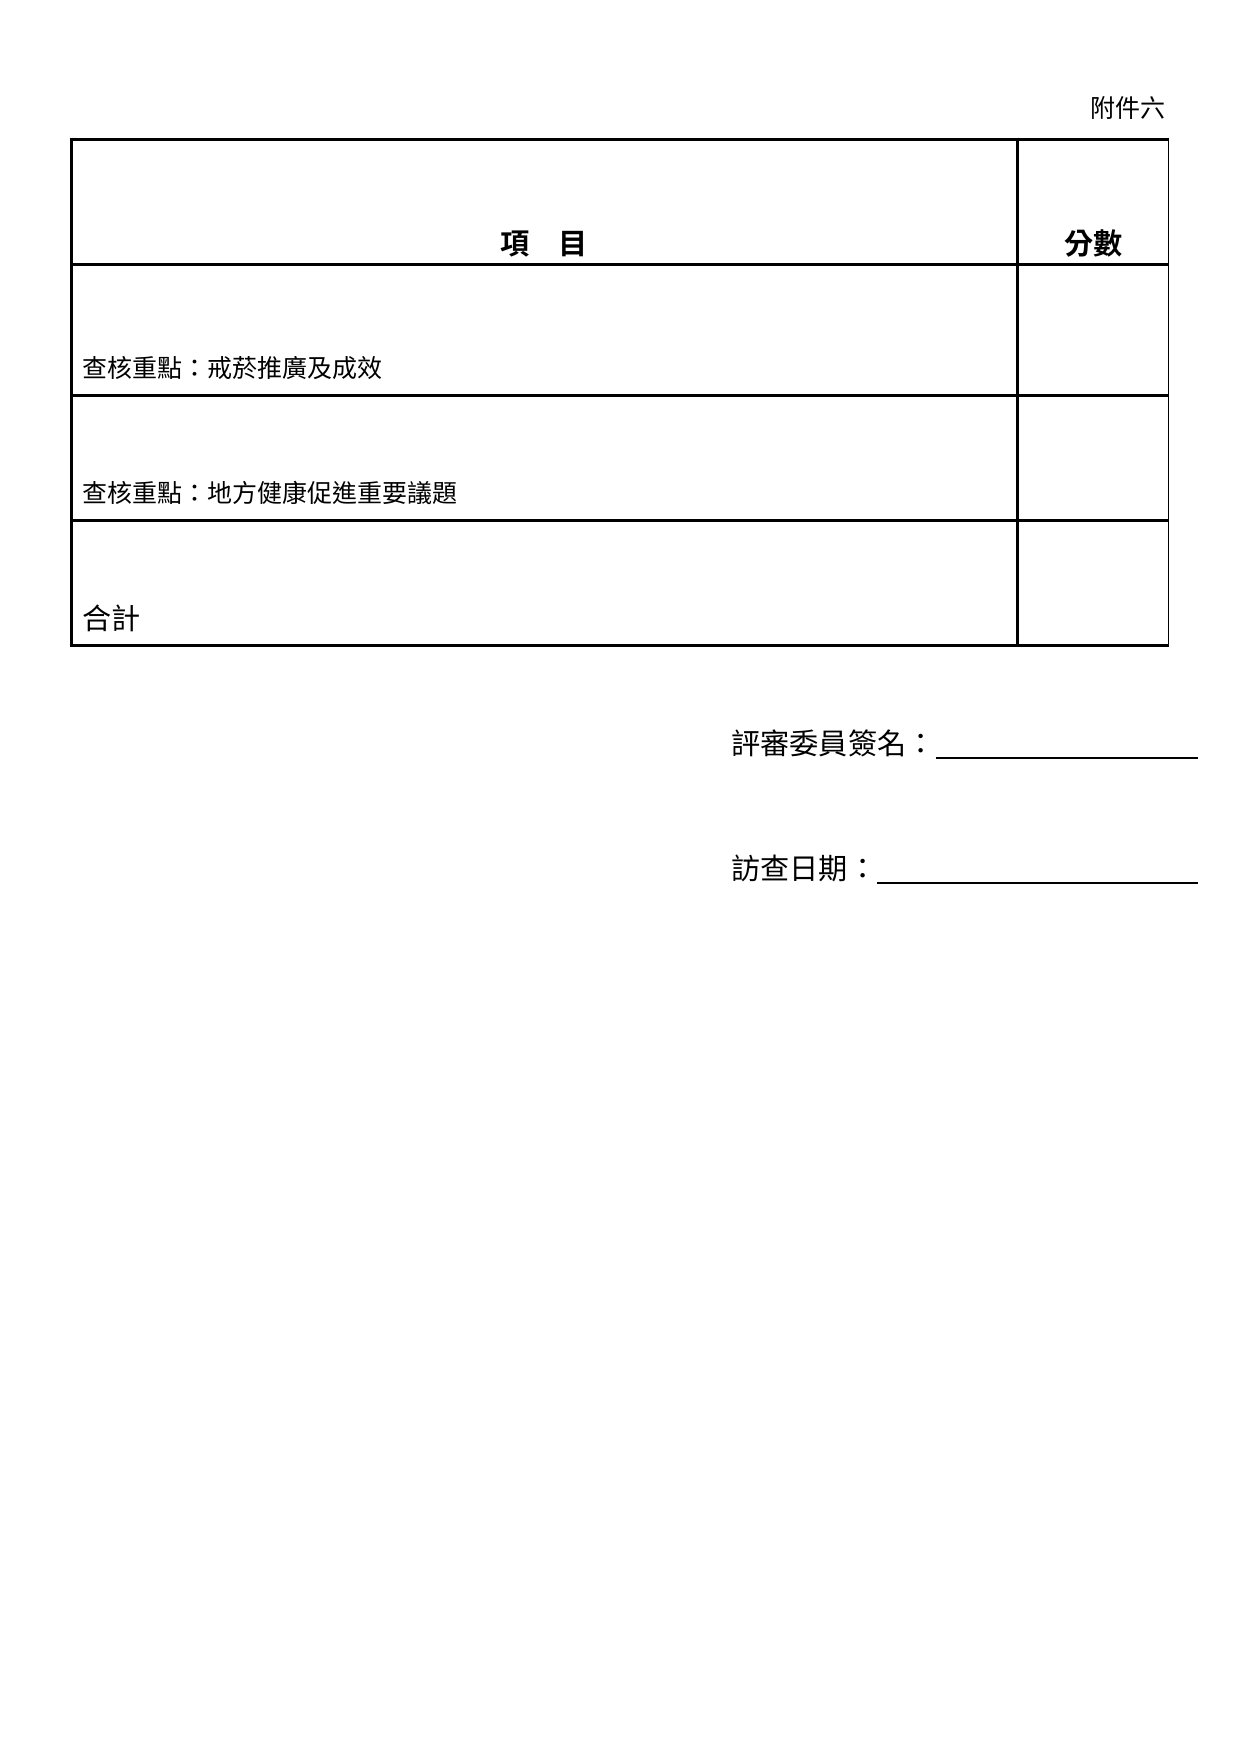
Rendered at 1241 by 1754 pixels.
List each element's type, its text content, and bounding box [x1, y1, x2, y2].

table_header 項 目 [73, 141, 1016, 263]
table_cell [1019, 266, 1168, 394]
table_cell [1019, 522, 1168, 644]
table_cell [1019, 397, 1168, 519]
text 訪查日期： [75, 825, 1198, 888]
text 評審委員簽名： [75, 700, 1198, 763]
table_cell 查核重點：地方健康促進重要議題 [73, 397, 1016, 519]
table_cell 合計 [73, 522, 1016, 644]
table_header 分數 [1019, 141, 1168, 263]
table_cell 查核重點：戒菸推廣及成效 [73, 266, 1016, 394]
